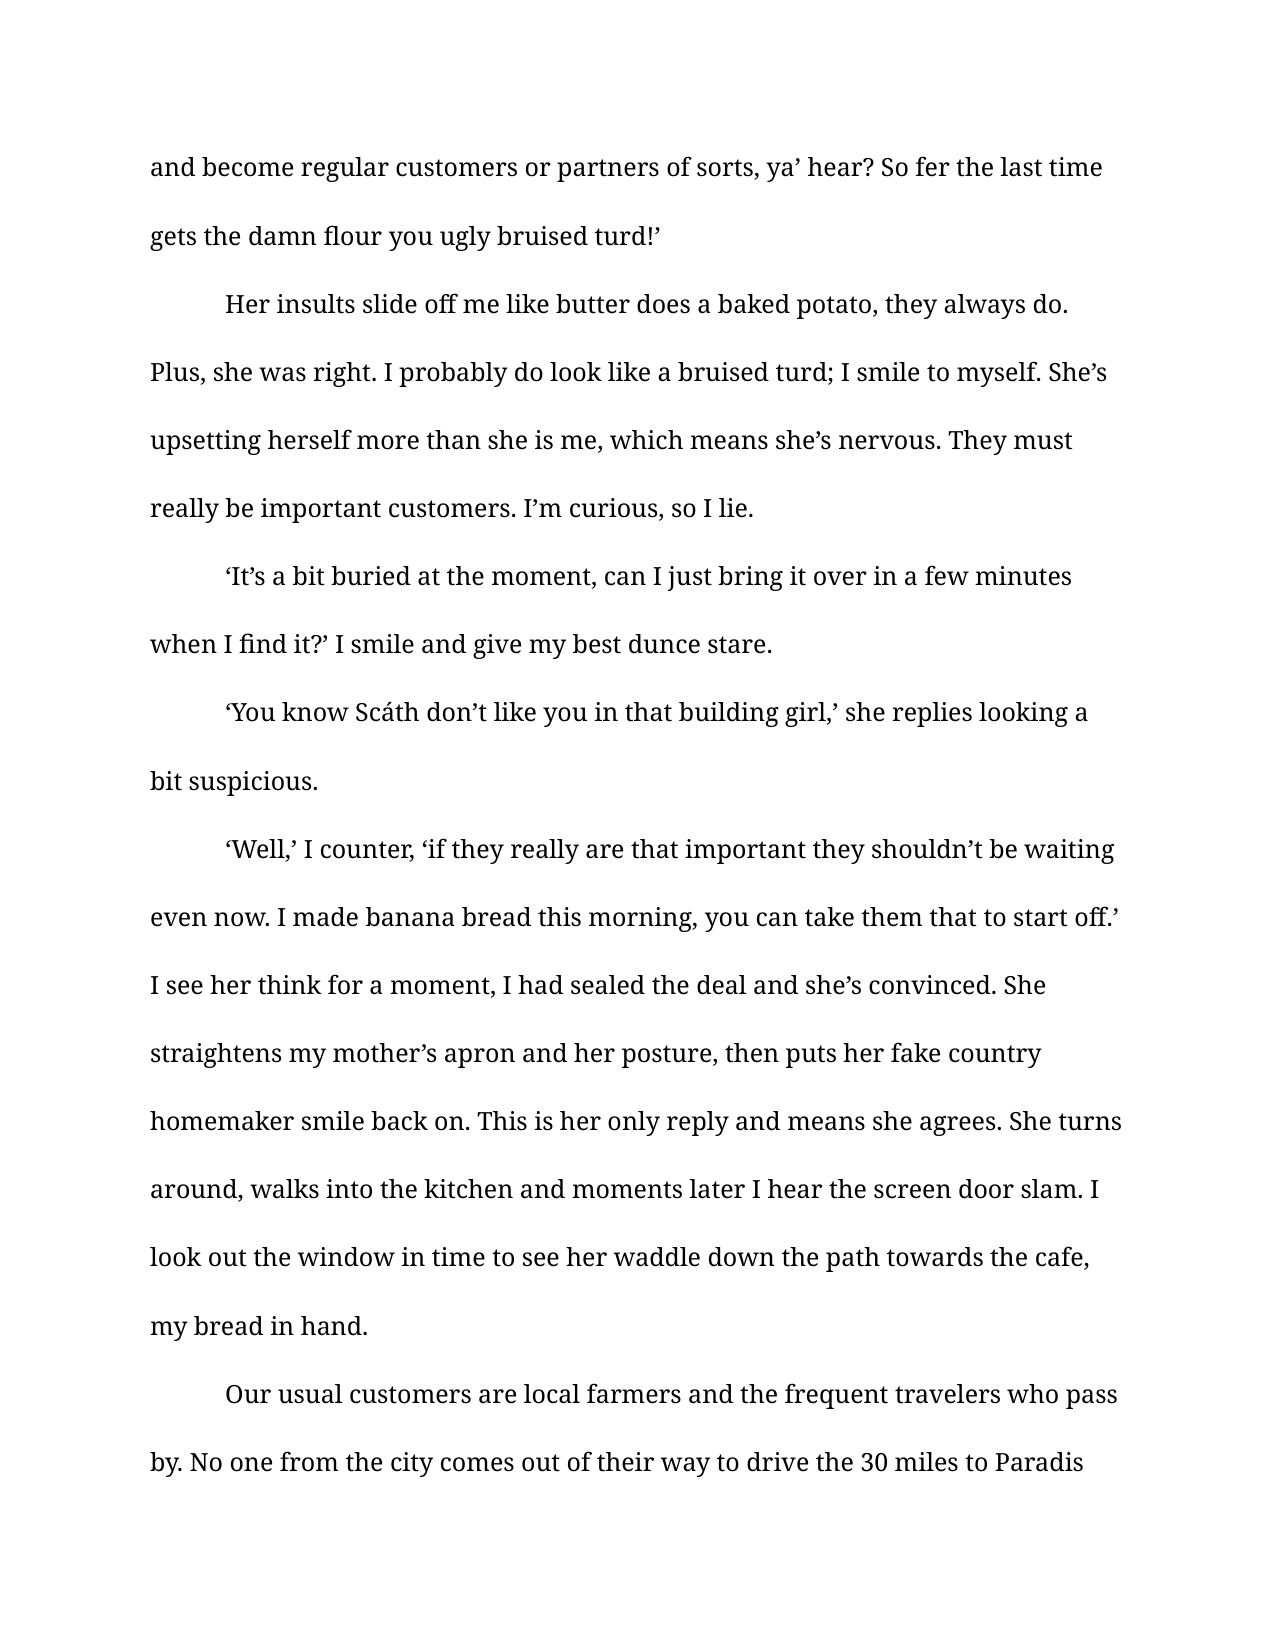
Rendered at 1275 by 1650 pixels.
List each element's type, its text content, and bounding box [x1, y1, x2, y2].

text Her insults slide off me like butter does a baked potato, they always do. Plus, she was right. I probably do look like a bruised turd; I smile to myself. She’s upsetting herself more than she is me, which means she’s nervous. They must really be important customers. I’m curious, so I lie. [150, 286, 1125, 525]
text ‘It’s a bit buried at the moment, can I just bring it over in a few minutes when I find it?’ I smile and give my best dunce stare. [150, 559, 1125, 661]
text and become regular customers or partners of sorts, ya’ hear? So fer the last time gets the damn flour you ugly bruised turd!’ [150, 150, 1125, 252]
text ‘Well,’ I counter, ‘if they really are that important they shouldn’t be waiting even now. I made banana bread this morning, you can take them that to start off.’ I see her think for a moment, I had sealed the deal and she’s convinced. She straightens my mother’s apron and her posture, then puts her fake country homemaker smile back on. This is her only reply and means she agrees. She turns around, walks into the kitchen and moments later I hear the screen door slam. I look out the window in time to see her waddle down the path towards the cafe, my bread in hand. [150, 831, 1125, 1342]
text Our usual customers are local farmers and the frequent travelers who pass by. No one from the city comes out of their way to drive the 30 miles to Paradis [150, 1376, 1125, 1478]
text ‘You know Scáth don’t like you in that building girl,’ she replies looking a bit suspicious. [150, 695, 1125, 797]
